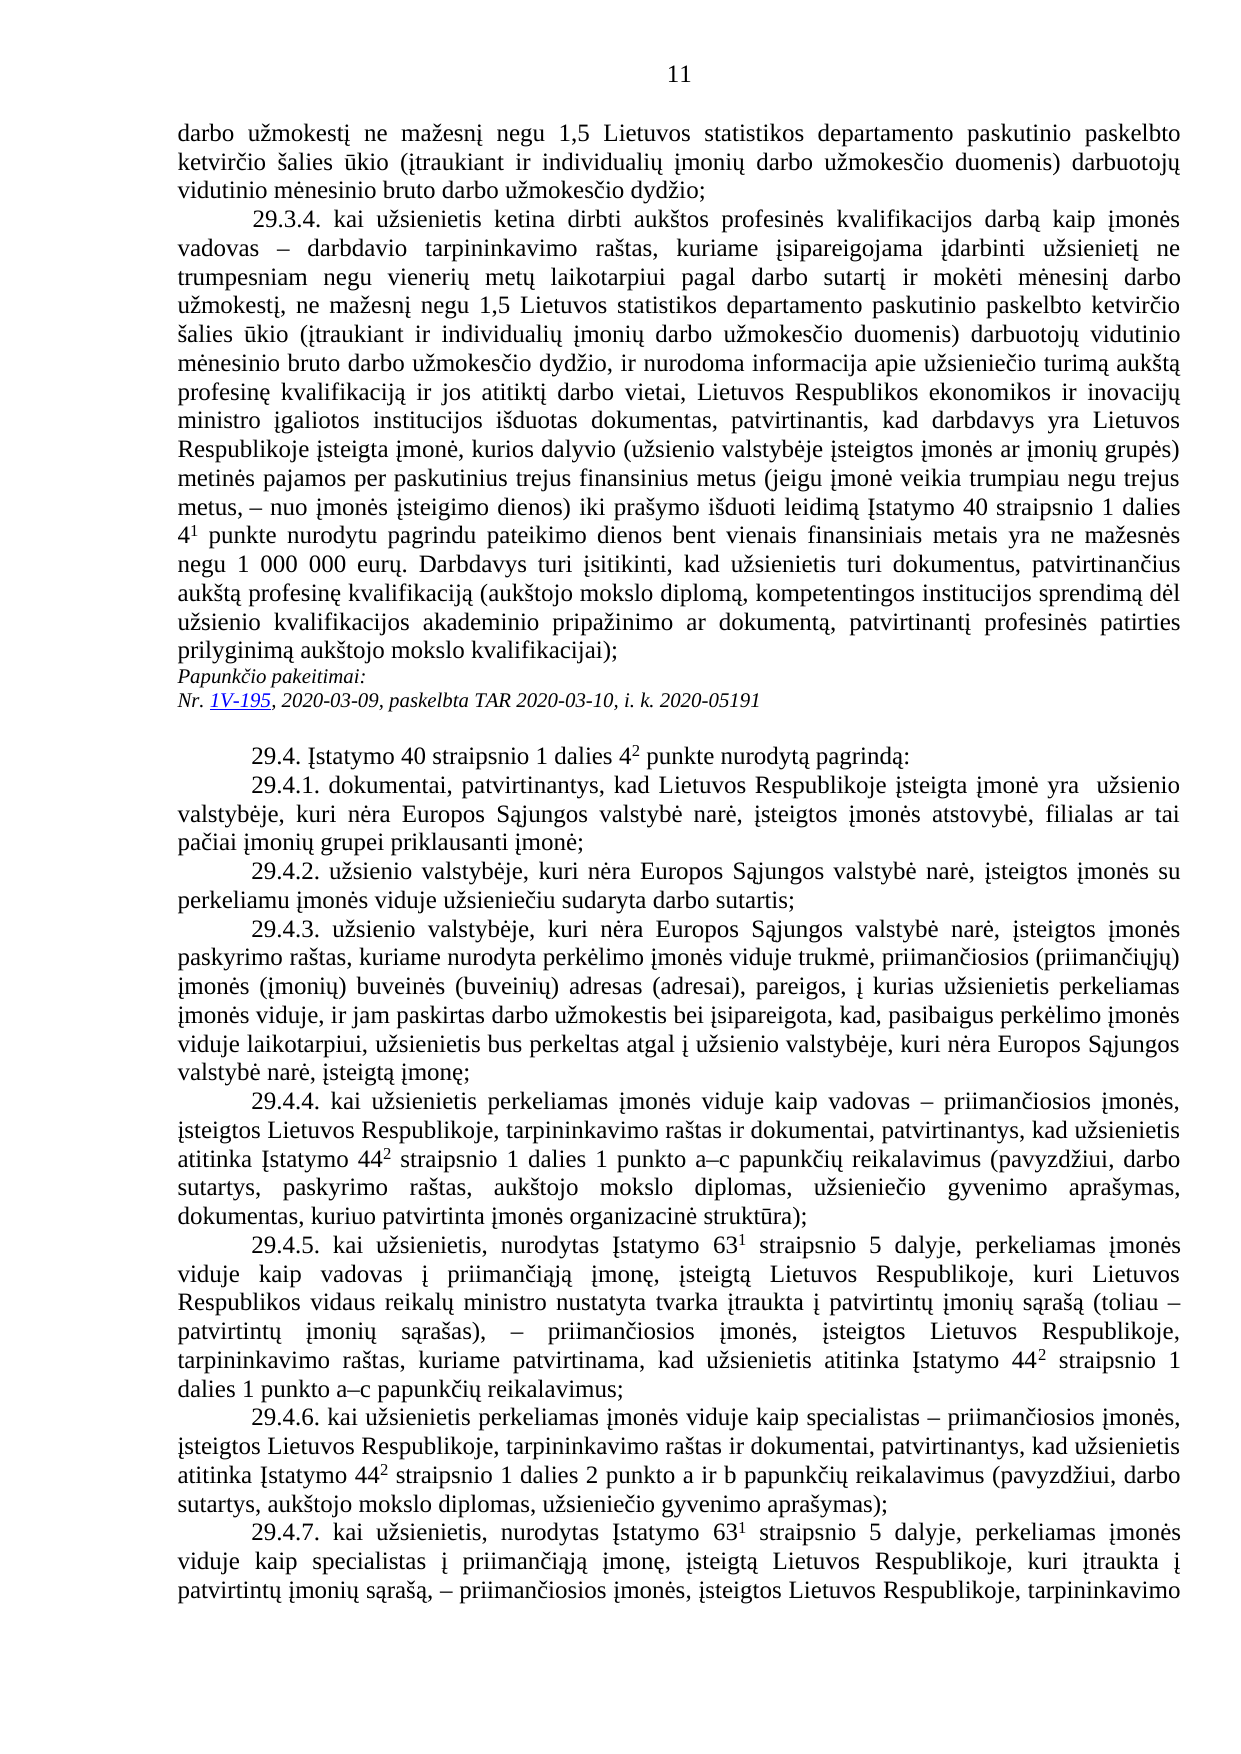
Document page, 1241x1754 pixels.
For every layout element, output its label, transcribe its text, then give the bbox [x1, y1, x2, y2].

text 29.4.4. kai užsienietis perkeliamas įmonės viduje kaip vadovas – priimančiosios įmonės, įsteigtos Lietuvos Respublikoje, tarpininkavimo raštas ir dokumentai, patvirtinantys, kad užsienietis atitinka Įstatymo 442 straipsnio 1 dalies 1 punkto a–c papunkčių reikalavimus (pavyzdžiui, darbo sutartys, paskyrimo raštas, aukštojo mokslo diplomas, užsieniečio gyvenimo aprašymas, dokumentas, kuriuo patvirtinta įmonės organizacinė struktūra); [177, 1086, 1181, 1230]
text Papunkčio pakeitimai: [177, 664, 1181, 688]
text Nr. 1V-195, 2020-03-09, paskelbta TAR 2020-03-10, i. k. 2020-05191 [177, 688, 1181, 712]
text 29.4.5. kai užsienietis, nurodytas Įstatymo 631 straipsnio 5 dalyje, perkeliamas įmonės viduje kaip vadovas į priimančiąją įmonę, įsteigtą Lietuvos Respublikoje, kuri Lietuvos Respublikos vidaus reikalų ministro nustatyta tvarka įtraukta į patvirtintų įmonių sąrašą (toliau – patvirtintų įmonių sąrašas), – priimančiosios įmonės, įsteigtos Lietuvos Respublikoje, tarpininkavimo raštas, kuriame patvirtinama, kad užsienietis atitinka Įstatymo 442 straipsnio 1 dalies 1 punkto a–c papunkčių reikalavimus; [177, 1230, 1181, 1402]
text darbo užmokestį ne mažesnį negu 1,5 Lietuvos statistikos departamento paskutinio paskelbto ketvirčio šalies ūkio (įtraukiant ir individualių įmonių darbo užmokesčio duomenis) darbuotojų vidutinio mėnesinio bruto darbo užmokesčio dydžio; [177, 118, 1181, 204]
text 29.4. Įstatymo 40 straipsnio 1 dalies 42 punkte nurodytą pagrindą: [177, 741, 1181, 770]
text 29.4.7. kai užsienietis, nurodytas Įstatymo 631 straipsnio 5 dalyje, perkeliamas įmonės viduje kaip specialistas į priimančiąją įmonę, įsteigtą Lietuvos Respublikoje, kuri įtraukta į patvirtintų įmonių sąrašą, – priimančiosios įmonės, įsteigtos Lietuvos Respublikoje, tarpininkavimo [177, 1517, 1181, 1604]
text 29.4.1. dokumentai, patvirtinantys, kad Lietuvos Respublikoje įsteigta įmonė yra užsienio valstybėje, kuri nėra Europos Sąjungos valstybė narė, įsteigtos įmonės atstovybė, filialas ar tai pačiai įmonių grupei priklausanti įmonė; [177, 770, 1181, 856]
text 29.4.6. kai užsienietis perkeliamas įmonės viduje kaip specialistas – priimančiosios įmonės, įsteigtos Lietuvos Respublikoje, tarpininkavimo raštas ir dokumentai, patvirtinantys, kad užsienietis atitinka Įstatymo 442 straipsnio 1 dalies 2 punkto a ir b papunkčių reikalavimus (pavyzdžiui, darbo sutartys, aukštojo mokslo diplomas, užsieniečio gyvenimo aprašymas); [177, 1402, 1181, 1517]
text 29.3.4. kai užsienietis ketina dirbti aukštos profesinės kvalifikacijos darbą kaip įmonės vadovas – darbdavio tarpininkavimo raštas, kuriame įsipareigojama įdarbinti užsienietį ne trumpesniam negu vienerių metų laikotarpiui pagal darbo sutartį ir mokėti mėnesinį darbo užmokestį, ne mažesnį negu 1,5 Lietuvos statistikos departamento paskutinio paskelbto ketvirčio šalies ūkio (įtraukiant ir individualių įmonių darbo užmokesčio duomenis) darbuotojų vidutinio mėnesinio bruto darbo užmokesčio dydžio, ir nurodoma informacija apie užsieniečio turimą aukštą profesinę kvalifikaciją ir jos atitiktį darbo vietai, Lietuvos Respublikos ekonomikos ir inovacijų ministro įgaliotos institucijos išduotas dokumentas, patvirtinantis, kad darbdavys yra Lietuvos Respublikoje įsteigta įmonė, kurios dalyvio (užsienio valstybėje įsteigtos įmonės ar įmonių grupės) metinės pajamos per paskutinius trejus finansinius metus (jeigu įmonė veikia trumpiau negu trejus metus, – nuo įmonės įsteigimo dienos) iki prašymo išduoti leidimą Įstatymo 40 straipsnio 1 dalies 41 punkte nurodytu pagrindu pateikimo dienos bent vienais finansiniais metais yra ne mažesnės negu 1 000 000 eurų. Darbdavys turi įsitikinti, kad užsienietis turi dokumentus, patvirtinančius aukštą profesinę kvalifikaciją (aukštojo mokslo diplomą, kompetentingos institucijos sprendimą dėl užsienio kvalifikacijos akademinio pripažinimo ar dokumentą, patvirtinantį profesinės patirties prilyginimą aukštojo mokslo kvalifikacijai); [177, 204, 1181, 664]
text 29.4.3. užsienio valstybėje, kuri nėra Europos Sąjungos valstybė narė, įsteigtos įmonės paskyrimo raštas, kuriame nurodyta perkėlimo įmonės viduje trukmė, priimančiosios (priimančiųjų) įmonės (įmonių) buveinės (buveinių) adresas (adresai), pareigos, į kurias užsienietis perkeliamas įmonės viduje, ir jam paskirtas darbo užmokestis bei įsipareigota, kad, pasibaigus perkėlimo įmonės viduje laikotarpiui, užsienietis bus perkeltas atgal į užsienio valstybėje, kuri nėra Europos Sąjungos valstybė narė, įsteigtą įmonę; [177, 914, 1181, 1086]
text 29.4.2. užsienio valstybėje, kuri nėra Europos Sąjungos valstybė narė, įsteigtos įmonės su perkeliamu įmonės viduje užsieniečiu sudaryta darbo sutartis; [177, 856, 1181, 914]
